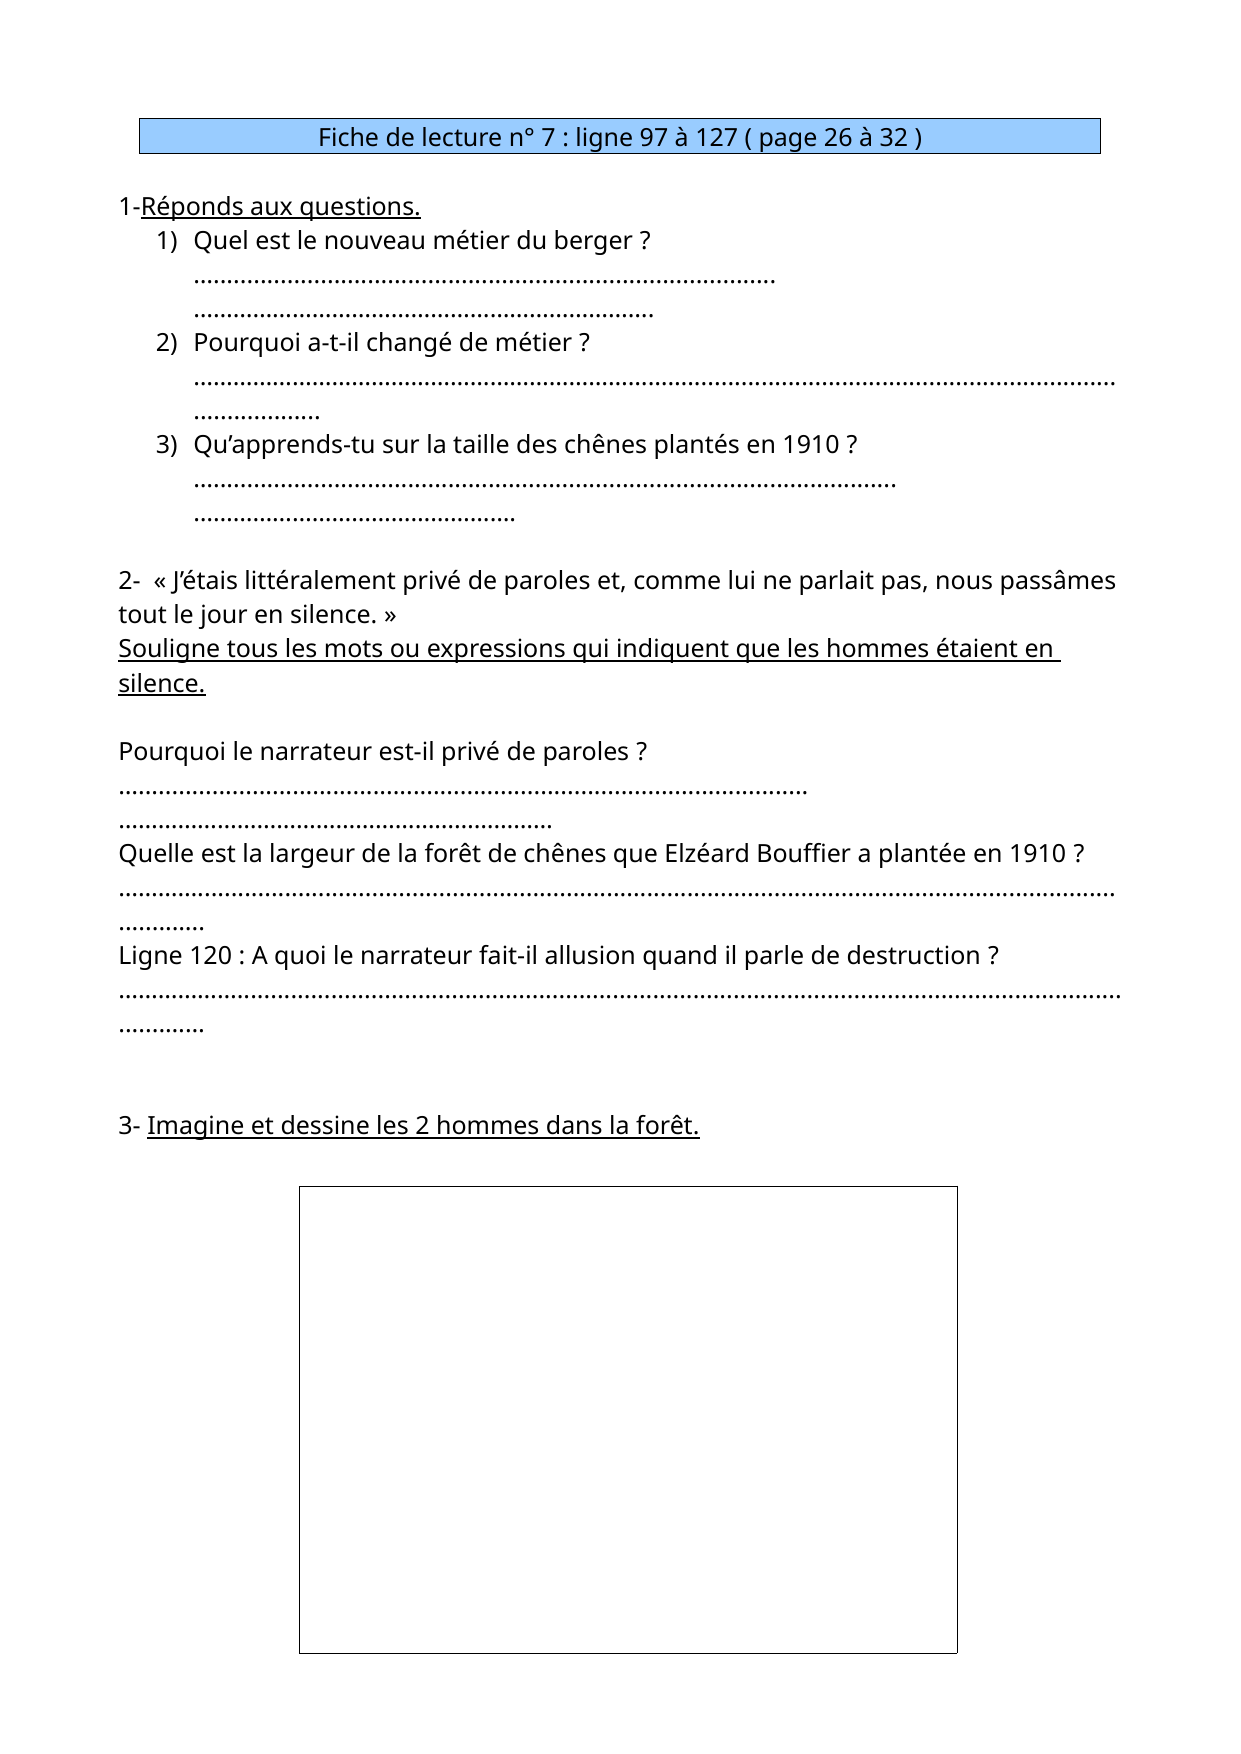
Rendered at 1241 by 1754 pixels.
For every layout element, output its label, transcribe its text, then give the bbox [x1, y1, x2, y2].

text …....................................................................................................………………………………………………………… [118, 767, 1122, 836]
text Pourquoi le narrateur est-il privé de paroles ? [118, 733, 1122, 767]
list Pourquoi a-t-il changé de métier ? [156, 324, 1122, 359]
text 1-Réponds aux questions. [118, 188, 1122, 222]
text Souligne tous les mots ou expressions qui indiquent que les hommes étaient en silence. [118, 631, 1122, 699]
text Quelle est la largeur de la forêt de chênes que Elzéard Bouffier a plantée en 1910 ? ………….................................................................................................................................................….. [118, 836, 1122, 938]
list …....................................................................................……………………………………………………………. [156, 256, 1122, 324]
table_cell Fiche de lecture n° 7 : ligne 97 à 127 ( page 26 à 32 ) [140, 119, 1100, 153]
text 3- Imagine et dessine les 2 hommes dans la forêt. [118, 1108, 1122, 1142]
list Quel est le nouveau métier du berger ? [156, 222, 1122, 256]
list …......................................................................................................…………………………………………. [156, 461, 1122, 529]
text Ligne 120 : A quoi le narrateur fait-il allusion quand il parle de destruction ? ………………...........................................................................................................................................…… [118, 938, 1122, 1040]
text 2- « J’étais littéralement privé de paroles et, comme lui ne parlait pas, nous passâmes tout le jour en silence. » [118, 563, 1122, 631]
list Qu’apprends-tu sur la taille des chênes plantés en 1910 ? [156, 427, 1122, 461]
list …………………………………………………………………................................................................................... [156, 359, 1122, 427]
